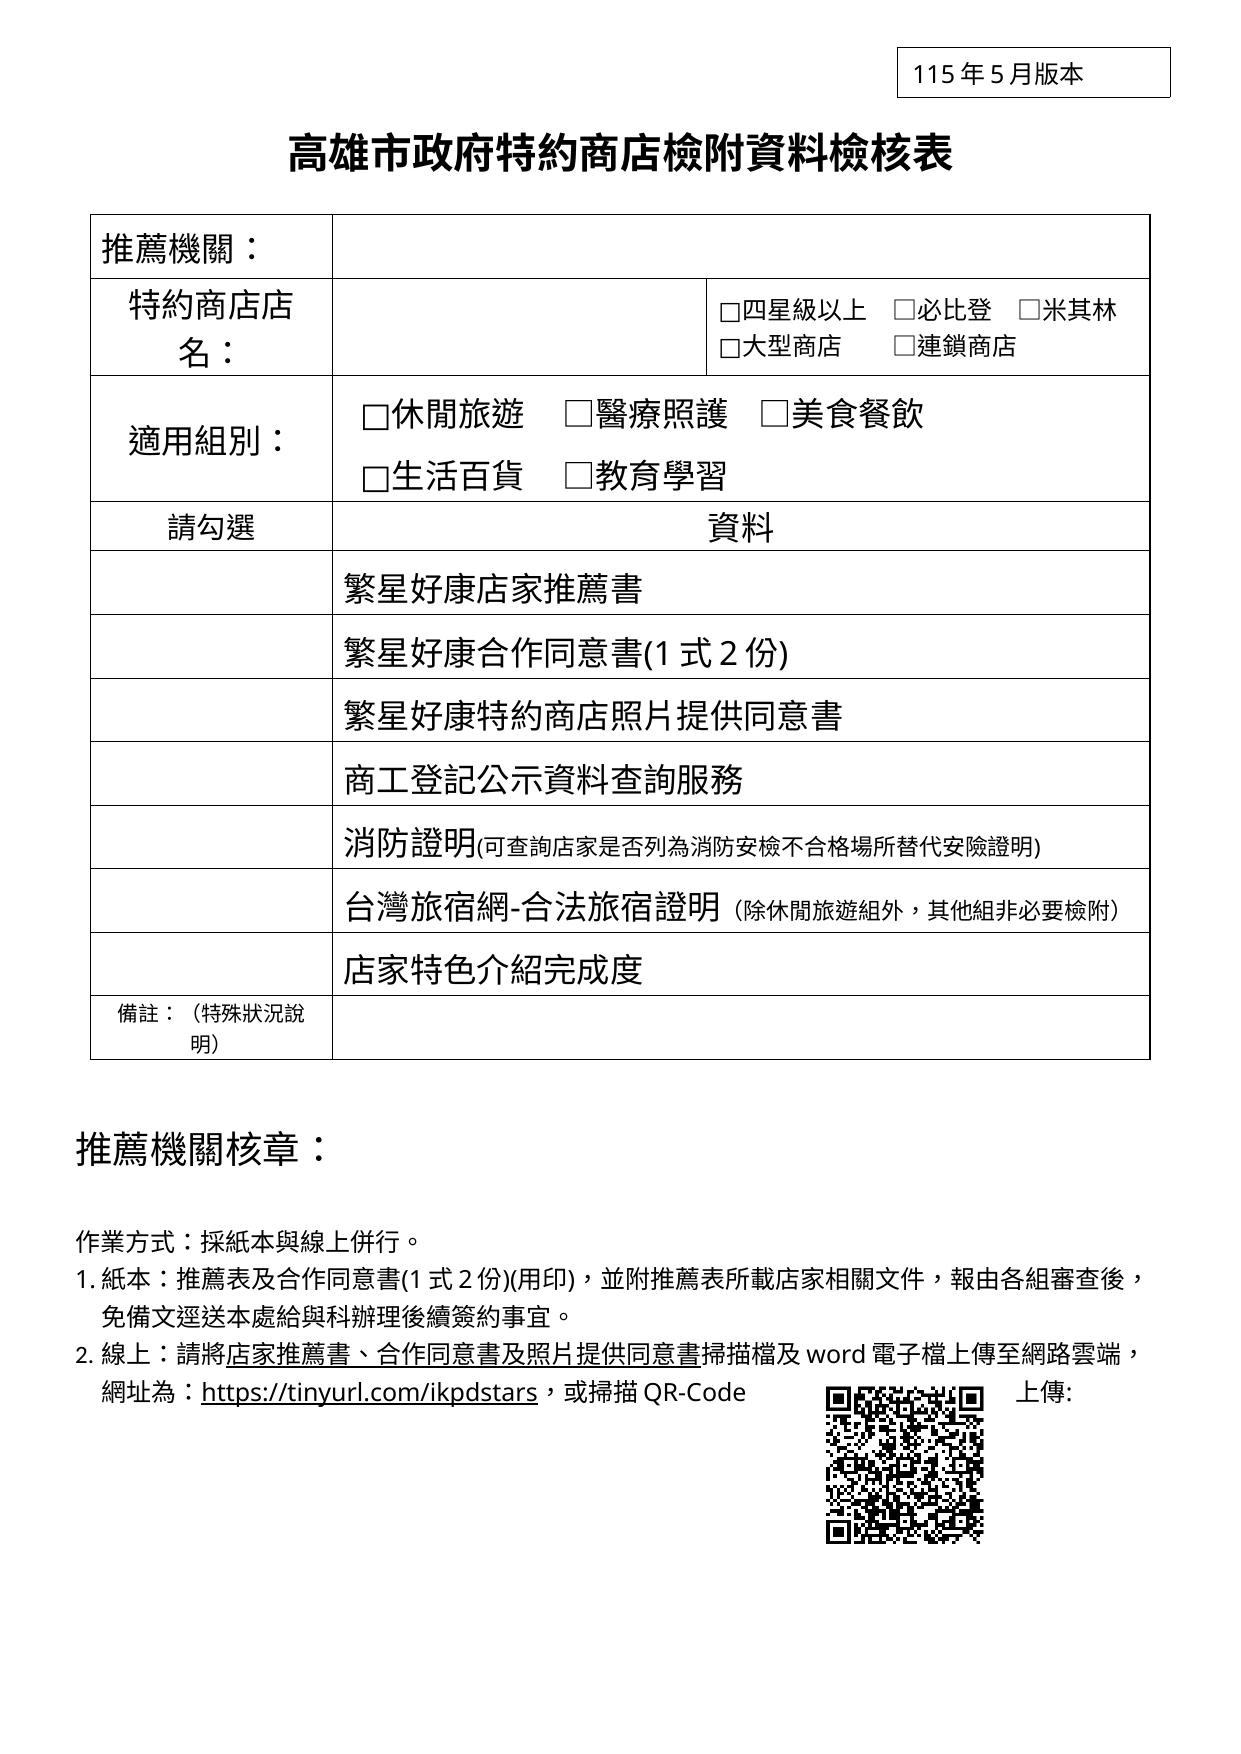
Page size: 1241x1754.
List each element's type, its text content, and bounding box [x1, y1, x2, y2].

table_cell [91, 933, 332, 995]
table_cell 消防證明(可查詢店家是否列為消防安檢不合格場所替代安險證明) [333, 806, 1149, 868]
table_cell 繁星好康特約商店照片提供同意書 [333, 679, 1149, 741]
list 紙本：推薦表及合作同意書(1式2份)(用印)，並附推薦表所載店家相關文件，報由各組審查後，免備文逕送本處給與科辦理後續簽約事宜。 [75, 1259, 1165, 1334]
text 作業方式：採紙本與線上併行。 [75, 1222, 1165, 1259]
table_cell □四星級以上 □必比登 □米其林 □大型商店 □連鎖商店 [707, 279, 1149, 375]
table_cell [91, 742, 332, 804]
text 115年5月版本 [912, 55, 1155, 90]
table_cell [333, 996, 1149, 1059]
table_cell □休閒旅遊 □醫療照護 □美食餐飲 □生活百貨 □教育學習 [333, 376, 1149, 501]
table_cell 台灣旅宿網-合法旅宿證明（除休閒旅遊組外，其他組非必要檢附） [333, 869, 1149, 932]
table_cell [91, 806, 332, 868]
table_cell [91, 679, 332, 741]
table_cell 請勾選 [91, 502, 332, 550]
table_cell 適用組別： [91, 376, 332, 501]
table_cell 推薦機關： [91, 215, 332, 277]
table_cell 特約商店店名： [91, 279, 332, 375]
table_cell [333, 279, 706, 375]
table_cell [91, 551, 332, 614]
table_cell 繁星好康合作同意書(1式2份) [333, 615, 1149, 677]
table_cell 繁星好康店家推薦書 [333, 551, 1149, 614]
table_cell 備註：（特殊狀況說明） [91, 996, 332, 1059]
table_cell 資料 [333, 502, 1149, 550]
table_cell [91, 615, 332, 677]
list 線上：請將店家推薦書、合作同意書及照片提供同意書掃描檔及word電子檔上傳至網路雲端，網址為：https://tinyurl.com/ikpdstars，或掃描QR-Code上傳: [75, 1334, 1165, 1409]
table_cell 店家特色介紹完成度 [333, 933, 1149, 995]
table_cell 商工登記公示資料查詢服務 [333, 742, 1149, 804]
table_cell [91, 869, 332, 932]
picture [812, 1372, 997, 1558]
table_header 高雄市政府特約商店檢附資料檢核表 [90, 120, 1150, 214]
table_cell [333, 215, 1149, 277]
text 推薦機關核章： [75, 1109, 1165, 1184]
